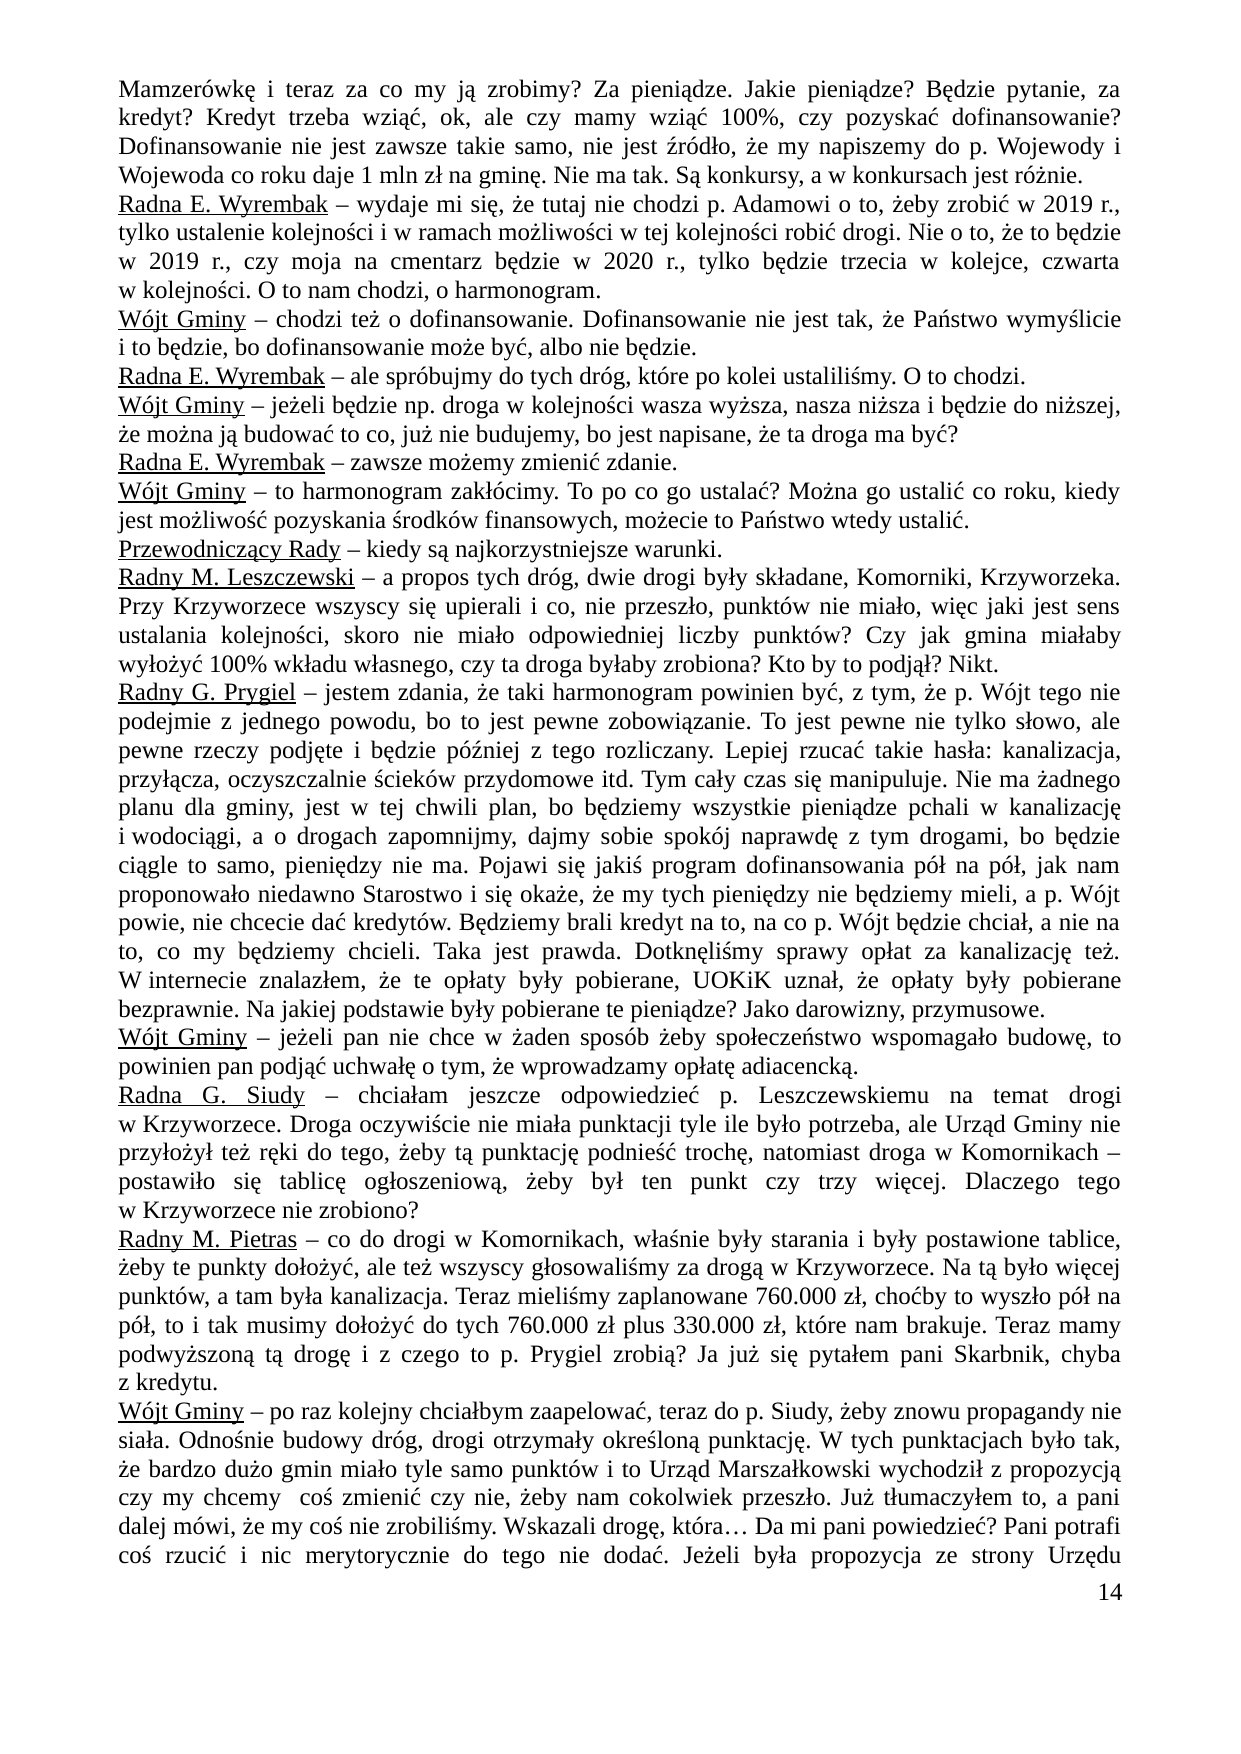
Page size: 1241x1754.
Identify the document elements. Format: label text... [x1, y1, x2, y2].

text Radny M. Pietras – co do drogi w Komornikach, właśnie były starania i były postawione tablice, żeby te punkty dołożyć, ale też wszyscy głosowaliśmy za drogą w Krzyworzece. Na tą było więcej punktów, a tam była kanalizacja. Teraz mieliśmy zaplanowane 760.000 zł, choćby to wyszło pół na pół, to i tak musimy dołożyć do tych 760.000 zł plus 330.000 zł, które nam brakuje. Teraz mamy podwyższoną tą drogę i z czego to p. Prygiel zrobią? Ja już się pytałem pani Skarbnik, chyba z kredytu. [118, 1224, 1122, 1396]
text Radny G. Prygiel – jestem zdania, że taki harmonogram powinien być, z tym, że p. Wójt tego nie podejmie z jednego powodu, bo to jest pewne zobowiązanie. To jest pewne nie tylko słowo, ale pewne rzeczy podjęte i będzie później z tego rozliczany. Lepiej rzucać takie hasła: kanalizacja, przyłącza, oczyszczalnie ścieków przydomowe itd. Tym cały czas się manipuluje. Nie ma żadnego planu dla gminy, jest w tej chwili plan, bo będziemy wszystkie pieniądze pchali w kanalizację i wodociągi, a o drogach zapomnijmy, dajmy sobie spokój naprawdę z tym drogami, bo będzie ciągle to samo, pieniędzy nie ma. Pojawi się jakiś program dofinansowania pół na pół, jak nam proponowało niedawno Starostwo i się okaże, że my tych pieniędzy nie będziemy mieli, a p. Wójt powie, nie chcecie dać kredytów. Będziemy brali kredyt na to, na co p. Wójt będzie chciał, a nie na to, co my będziemy chcieli. Taka jest prawda. Dotknęliśmy sprawy opłat za kanalizację też. W internecie znalazłem, że te opłaty były pobierane, UOKiK uznał, że opłaty były pobierane bezprawnie. Na jakiej podstawie były pobierane te pieniądze? Jako darowizny, przymusowe. [118, 677, 1122, 1022]
text Radna E. Wyrembak – zawsze możemy zmienić zdanie. [118, 447, 1122, 476]
text Radny M. Leszczewski – a propos tych dróg, dwie drogi były składane, Komorniki, Krzyworzeka. Przy Krzyworzece wszyscy się upierali i co, nie przeszło, punktów nie miało, więc jaki jest sens ustalania kolejności, skoro nie miało odpowiedniej liczby punktów? Czy jak gmina miałaby wyłożyć 100% wkładu własnego, czy ta droga byłaby zrobiona? Kto by to podjął? Nikt. [118, 562, 1122, 677]
text Radna G. Siudy – chciałam jeszcze odpowiedzieć p. Leszczewskiemu na temat drogi w Krzyworzece. Droga oczywiście nie miała punktacji tyle ile było potrzeba, ale Urząd Gminy nie przyłożył też ręki do tego, żeby tą punktację podnieść trochę, natomiast droga w Komornikach – postawiło się tablicę ogłoszeniową, żeby był ten punkt czy trzy więcej. Dlaczego tego w Krzyworzece nie zrobiono? [118, 1080, 1122, 1224]
text Radna E. Wyrembak – ale spróbujmy do tych dróg, które po kolei ustaliliśmy. O to chodzi. [118, 361, 1122, 390]
text Wójt Gminy – jeżeli będzie np. droga w kolejności wasza wyższa, nasza niższa i będzie do niższej, że można ją budować to co, już nie budujemy, bo jest napisane, że ta droga ma być? [118, 390, 1122, 447]
text Wójt Gminy – po raz kolejny chciałbym zaapelować, teraz do p. Siudy, żeby znowu propagandy nie siała. Odnośnie budowy dróg, drogi otrzymały określoną punktację. W tych punktacjach było tak, że bardzo dużo gmin miało tyle samo punktów i to Urząd Marszałkowski wychodził z propozycją czy my chcemy coś zmienić czy nie, żeby nam cokolwiek przeszło. Już tłumaczyłem to, a pani dalej mówi, że my coś nie zrobiliśmy. Wskazali drogę, która… Da mi pani powiedzieć? Pani potrafi coś rzucić i nic merytorycznie do tego nie dodać. Jeżeli była propozycja ze strony Urzędu [118, 1396, 1122, 1569]
text Radna E. Wyrembak – wydaje mi się, że tutaj nie chodzi p. Adamowi o to, żeby zrobić w 2019 r., tylko ustalenie kolejności i w ramach możliwości w tej kolejności robić drogi. Nie o to, że to będzie w 2019 r., czy moja na cmentarz będzie w 2020 r., tylko będzie trzecia w kolejce, czwarta w kolejności. O to nam chodzi, o harmonogram. [118, 189, 1122, 304]
text Wójt Gminy – to harmonogram zakłócimy. To po co go ustalać? Można go ustalić co roku, kiedy jest możliwość pozyskania środków finansowych, możecie to Państwo wtedy ustalić. [118, 476, 1122, 534]
text Przewodniczący Rady – kiedy są najkorzystniejsze warunki. [118, 534, 1122, 562]
text Wójt Gminy – jeżeli pan nie chce w żaden sposób żeby społeczeństwo wspomagało budowę, to powinien pan podjąć uchwałę o tym, że wprowadzamy opłatę adiacencką. [118, 1022, 1122, 1080]
text Mamzerówkę i teraz za co my ją zrobimy? Za pieniądze. Jakie pieniądze? Będzie pytanie, za kredyt? Kredyt trzeba wziąć, ok, ale czy mamy wziąć 100%, czy pozyskać dofinansowanie? Dofinansowanie nie jest zawsze takie samo, nie jest źródło, że my napiszemy do p. Wojewody i Wojewoda co roku daje 1 mln zł na gminę. Nie ma tak. Są konkursy, a w konkursach jest różnie. [118, 74, 1122, 189]
text Wójt Gminy – chodzi też o dofinansowanie. Dofinansowanie nie jest tak, że Państwo wymyślicie i to będzie, bo dofinansowanie może być, albo nie będzie. [118, 304, 1122, 361]
